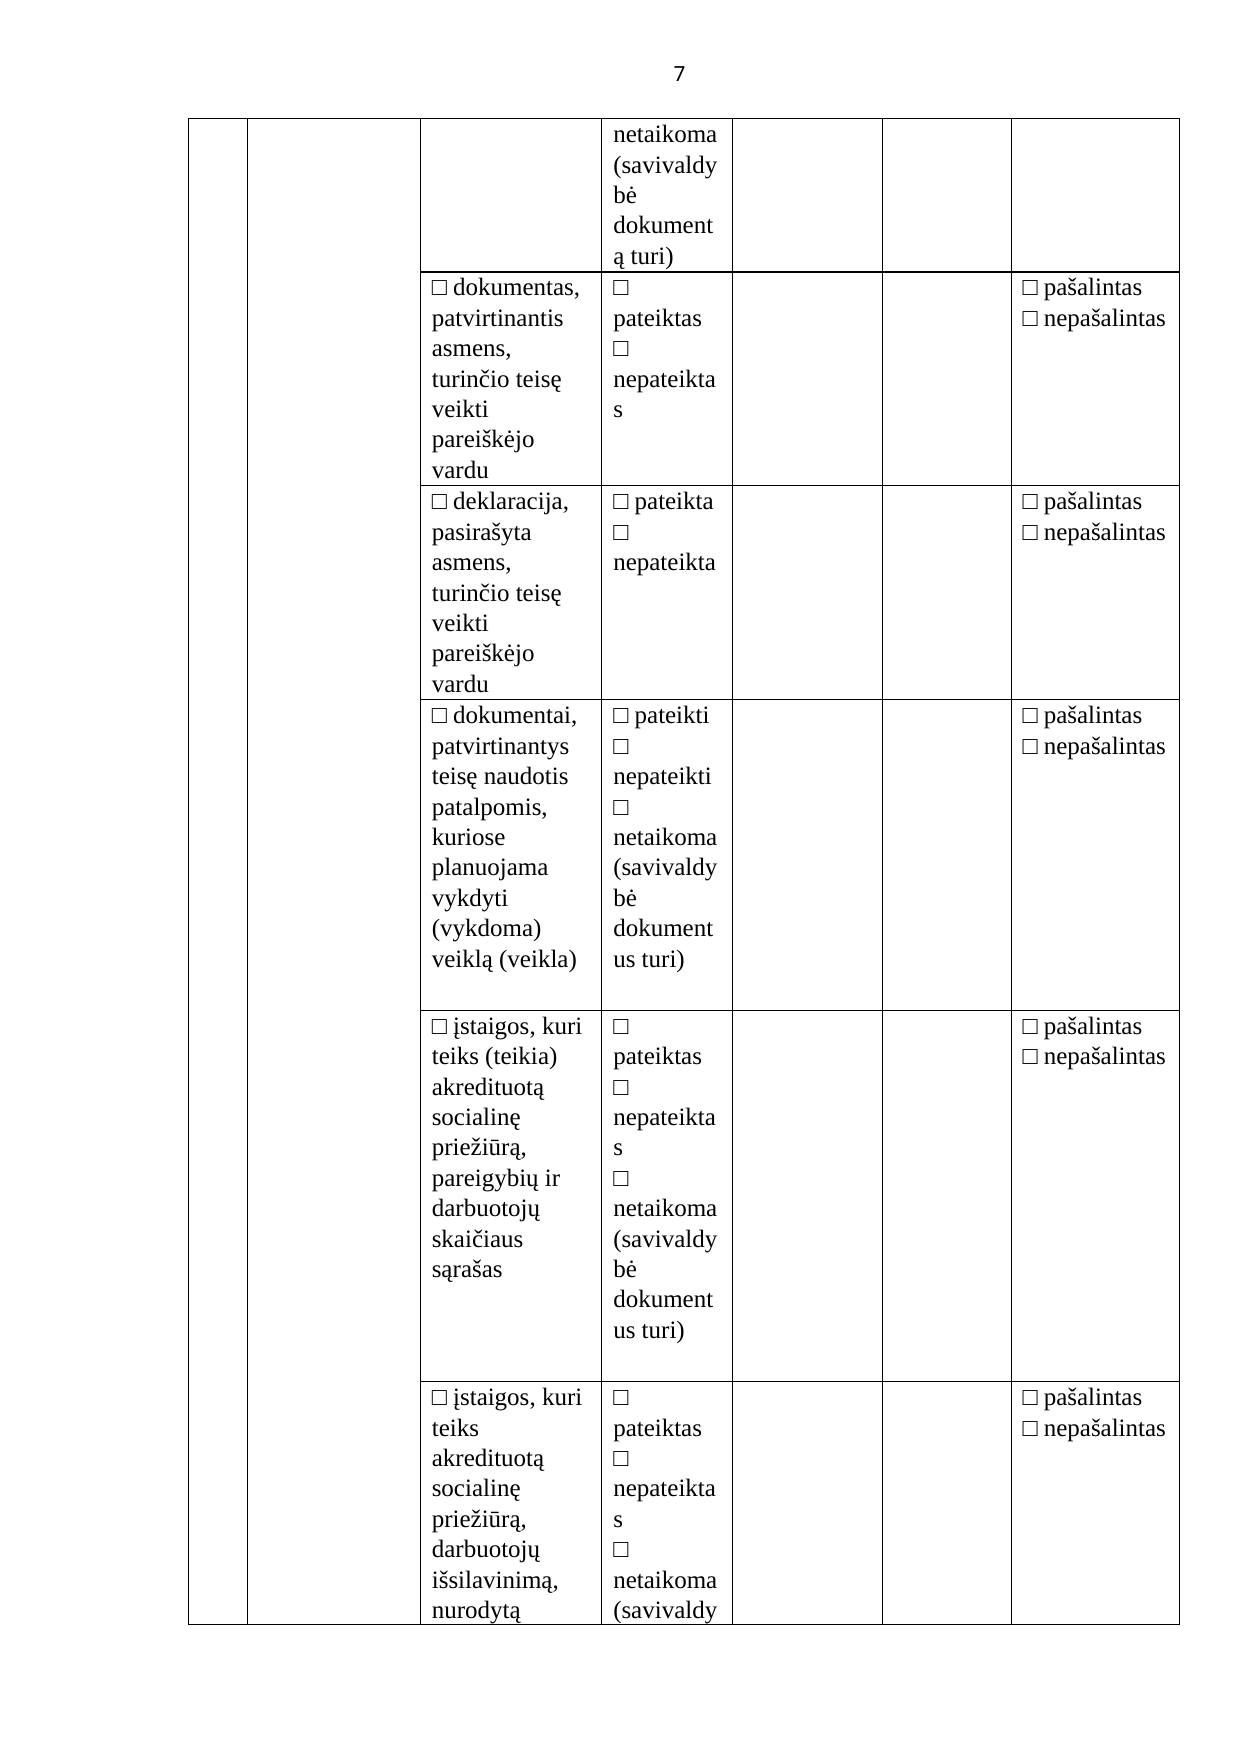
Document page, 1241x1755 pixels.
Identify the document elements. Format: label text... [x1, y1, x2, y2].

table_cell [733, 119, 882, 271]
table_cell □ įstaigos, kuri teiks (teikia) akredituotą socialinę priežiūrą, pareigybių ir darbuotojų skaičiaus sąrašas [421, 1011, 601, 1381]
table_cell □ dokumentai, patvirtinantys teisę naudotis patalpomis, kuriose planuojama vykdyti (vykdoma) veiklą (veikla) [421, 700, 601, 1010]
table_cell □ pašalintas □ nepašalintas [1012, 700, 1179, 1010]
table_cell netaikoma (savivaldybė dokumentą turi) [602, 119, 732, 271]
table_cell [733, 486, 882, 699]
table_cell □ pašalintas □ nepašalintas [1012, 1011, 1179, 1381]
table_cell [883, 700, 1011, 1010]
table_cell [733, 1382, 882, 1624]
table_cell [883, 1011, 1011, 1381]
table_cell [1012, 119, 1179, 271]
table_cell [733, 273, 882, 485]
table_cell [733, 1011, 882, 1381]
table_cell [883, 486, 1011, 699]
table_cell [189, 119, 247, 1624]
table_cell □ deklaracija, pasirašyta asmens, turinčio teisę veikti pareiškėjo vardu [421, 486, 601, 699]
table_cell [883, 273, 1011, 485]
table_cell □ pašalintas □ nepašalintas [1012, 486, 1179, 699]
table_cell □ pateikti □ nepateikti □ netaikoma (savivaldybė dokumentus turi) [602, 700, 732, 1010]
table_cell [883, 119, 1011, 271]
table_cell □ pašalintas □ nepašalintas [1012, 1382, 1179, 1624]
table_cell [248, 119, 420, 1624]
table_cell □ pateiktas □ nepateiktas □ netaikoma (savivaldybė dokumentus turi) [602, 1011, 732, 1381]
table_cell □ pateikta □ nepateikta [602, 486, 732, 699]
table_cell [733, 700, 882, 1010]
table_cell □ pateiktas □ nepateiktas □ netaikoma (savivaldy [602, 1382, 732, 1624]
table_cell □ pašalintas □ nepašalintas [1012, 273, 1179, 485]
table_cell □ įstaigos, kuri teiks akredituotą socialinę priežiūrą, darbuotojų išsilavinimą, nurodytą [421, 1382, 601, 1624]
table_cell □ pateiktas □ nepateiktas [602, 273, 732, 485]
table_cell □ dokumentas, patvirtinantis asmens, turinčio teisę veikti pareiškėjo vardu [421, 273, 601, 485]
table_cell [421, 119, 601, 271]
table_cell [883, 1382, 1011, 1624]
